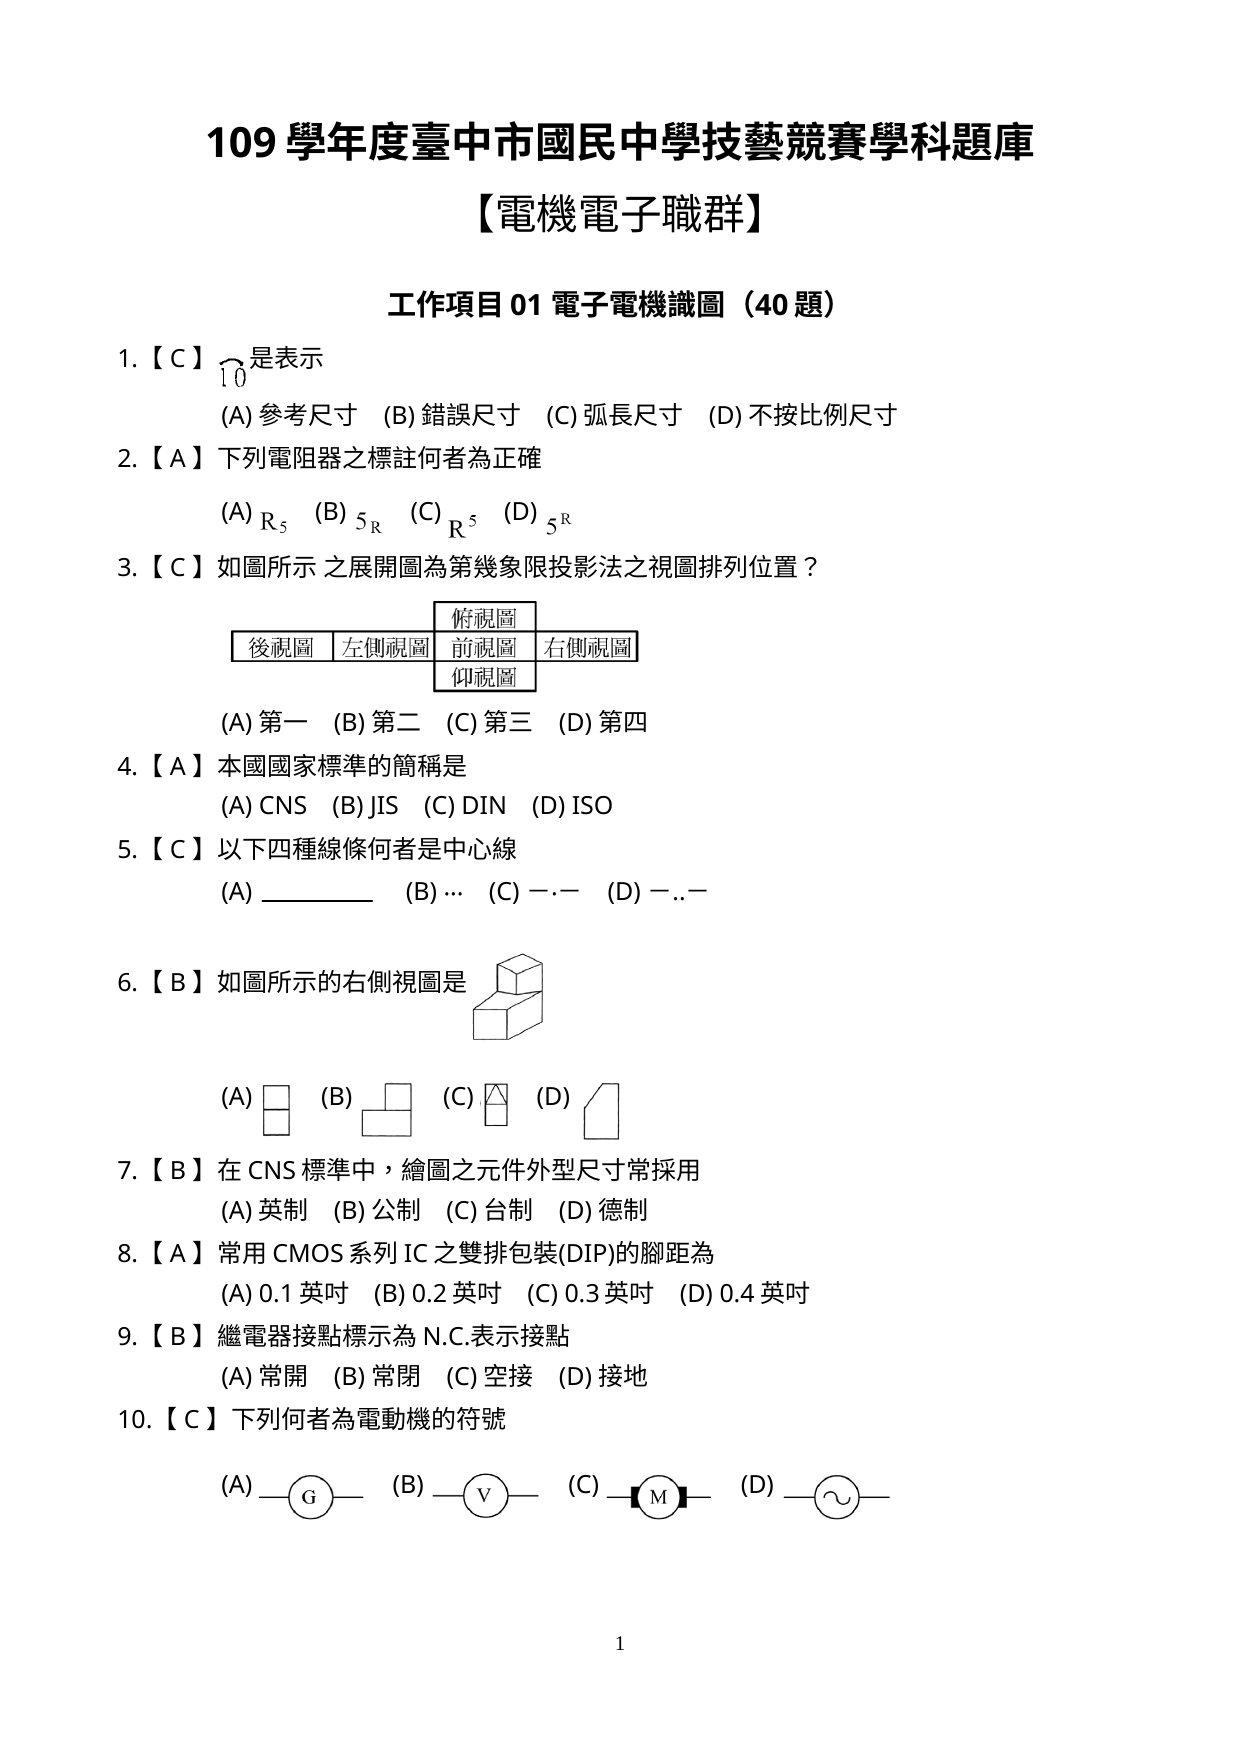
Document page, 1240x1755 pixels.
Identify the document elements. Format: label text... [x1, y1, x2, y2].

title 工作項目01 電子電機識圖（40題） [117, 281, 1123, 323]
text 7.【 B 】在CNS標準中，繪圖之元件外型尺寸常採用 (A) 英制 (B) 公制 (C) 台制 (D) 德制 [117, 1153, 1123, 1226]
text 109學年度臺中市國民中學技藝競賽學科題庫 [117, 109, 1123, 169]
text 3.【 C 】如圖所示 之展開圖為第幾象限投影法之視圖排列位置？ (A) 第一 (B) 第二 (C) 第三 (D) 第四 [117, 549, 1123, 739]
text 6.【 B 】如圖所示的右側視圖是 (A) (B) (C) (D) [117, 921, 1123, 1143]
text 10.【 C 】下列何者為電動機的符號 (A) (B) (C) (D) [117, 1402, 1123, 1525]
text 4.【 A 】本國國家標準的簡稱是 (A) CNS (B) JIS (C) DIN (D) ISO [117, 748, 1123, 822]
text 8.【 A 】常用CMOS系列IC之雙排包裝(DIP)的腳距為 (A) 0.1英吋 (B) 0.2英吋 (C) 0.3英吋 (D) 0.4英吋 [117, 1236, 1123, 1309]
text 1.【 C 】是表示 (A) 參考尺寸 (B) 錯誤尺寸 (C) 弧長尺寸 (D) 不按比例尺寸 [117, 323, 1123, 431]
text 5.【 C 】以下四種線條何者是中心線 (A) (B) ‧‧‧ (C) －‧－ (D) －‥－ [117, 831, 1123, 911]
text 2.【 A 】下列電阻器之標註何者為正確 (A) (B) (C) (D) [117, 441, 1123, 540]
text 9.【 B 】繼電器接點標示為N.C.表示接點 (A) 常開 (B) 常閉 (C) 空接 (D) 接地 [117, 1319, 1123, 1393]
title 【電機電子職群】 [117, 185, 1123, 241]
